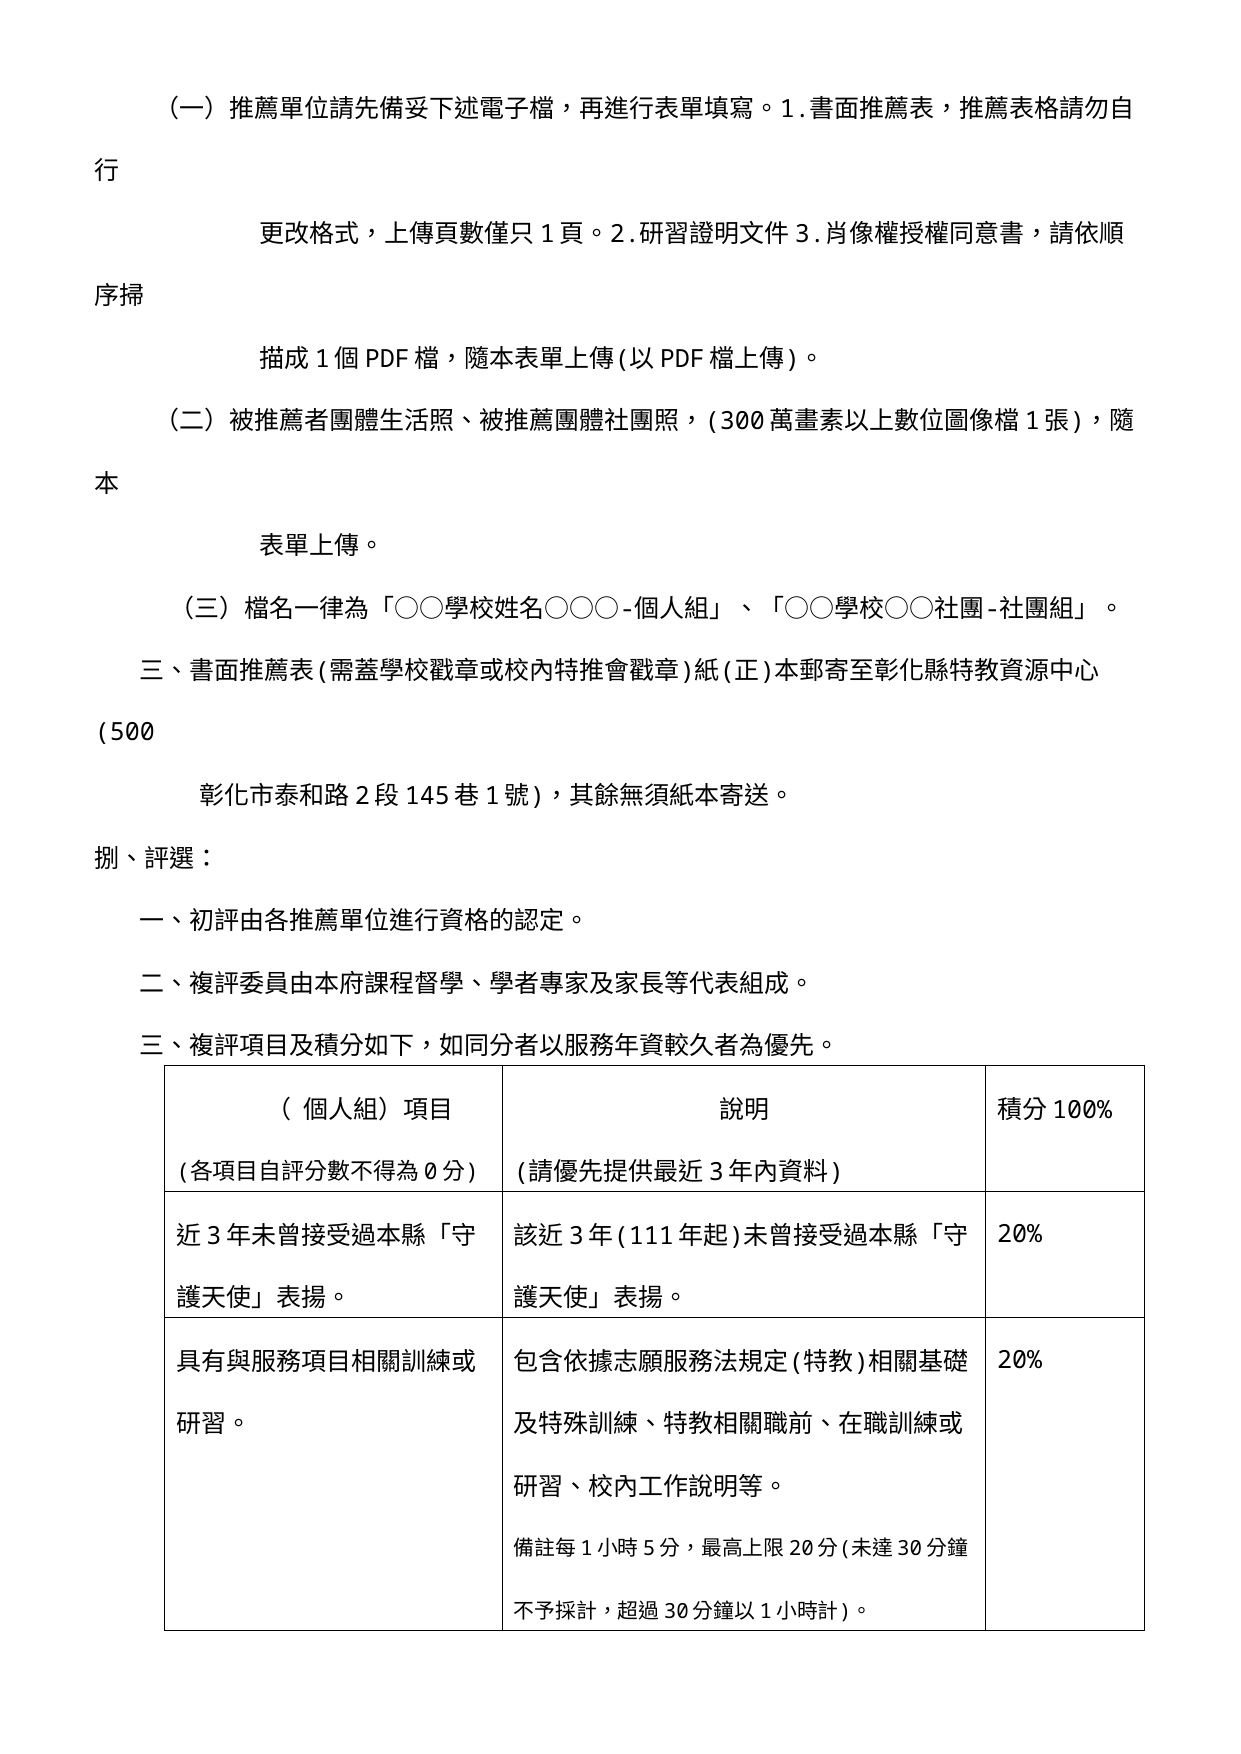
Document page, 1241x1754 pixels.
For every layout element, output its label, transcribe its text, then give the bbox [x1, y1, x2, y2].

table_cell 包含依據志願服務法規定(特教)相關基礎及特殊訓練、特教相關職前、在職訓練或研習、校內工作說明等。 備註每1小時5分，最高上限20分(未達30分鐘不予採計，超過30分鐘以1小時計)。 [503, 1318, 985, 1630]
text 表單上傳。 [94, 502, 1146, 564]
table_header （ 個人組）項目 (各項目自評分數不得為0分) [165, 1066, 502, 1191]
text （一）推薦單位請先備妥下述電子檔，再進行表單填寫。1.書面推薦表，推薦表格請勿自行 [94, 64, 1146, 189]
table_cell 該近3年(111年起)未曾接受過本縣「守護天使」表揚。 [503, 1192, 985, 1317]
text 更改格式，上傳頁數僅只1頁。2.研習證明文件3.肖像權授權同意書，請依順序掃 [94, 189, 1146, 314]
text 一、初評由各推薦單位進行資格的認定。 [94, 877, 1146, 939]
text 描成1個PDF檔，隨本表單上傳(以PDF檔上傳)。 [94, 314, 1146, 377]
text 三、複評項目及積分如下，如同分者以服務年資較久者為優先。 [94, 1002, 1146, 1064]
text （二）被推薦者團體生活照、被推薦團體社團照，(300萬畫素以上數位圖像檔1張)，隨本 [94, 377, 1146, 502]
text （三）檔名一律為「○○學校姓名○○○-個人組」、「○○學校○○社團-社團組」。 [94, 564, 1146, 627]
table_header 積分100% [986, 1066, 1144, 1191]
table_cell 具有與服務項目相關訓練或研習。 [165, 1318, 502, 1630]
text 三、書面推薦表(需蓋學校戳章或校內特推會戳章)紙(正)本郵寄至彰化縣特教資源中心(500 [94, 627, 1146, 752]
table_cell 近3年未曾接受過本縣「守護天使」表揚。 [165, 1192, 502, 1317]
table_cell 20% [986, 1192, 1144, 1317]
text 捌、評選： [94, 814, 1146, 877]
text 二、複評委員由本府課程督學、學者專家及家長等代表組成。 [94, 939, 1146, 1002]
text 彰化市泰和路2段145巷1號)，其餘無須紙本寄送。 [94, 752, 1146, 814]
table_cell 20% [986, 1318, 1144, 1630]
table_header 說明 (請優先提供最近3年內資料) [503, 1066, 985, 1191]
